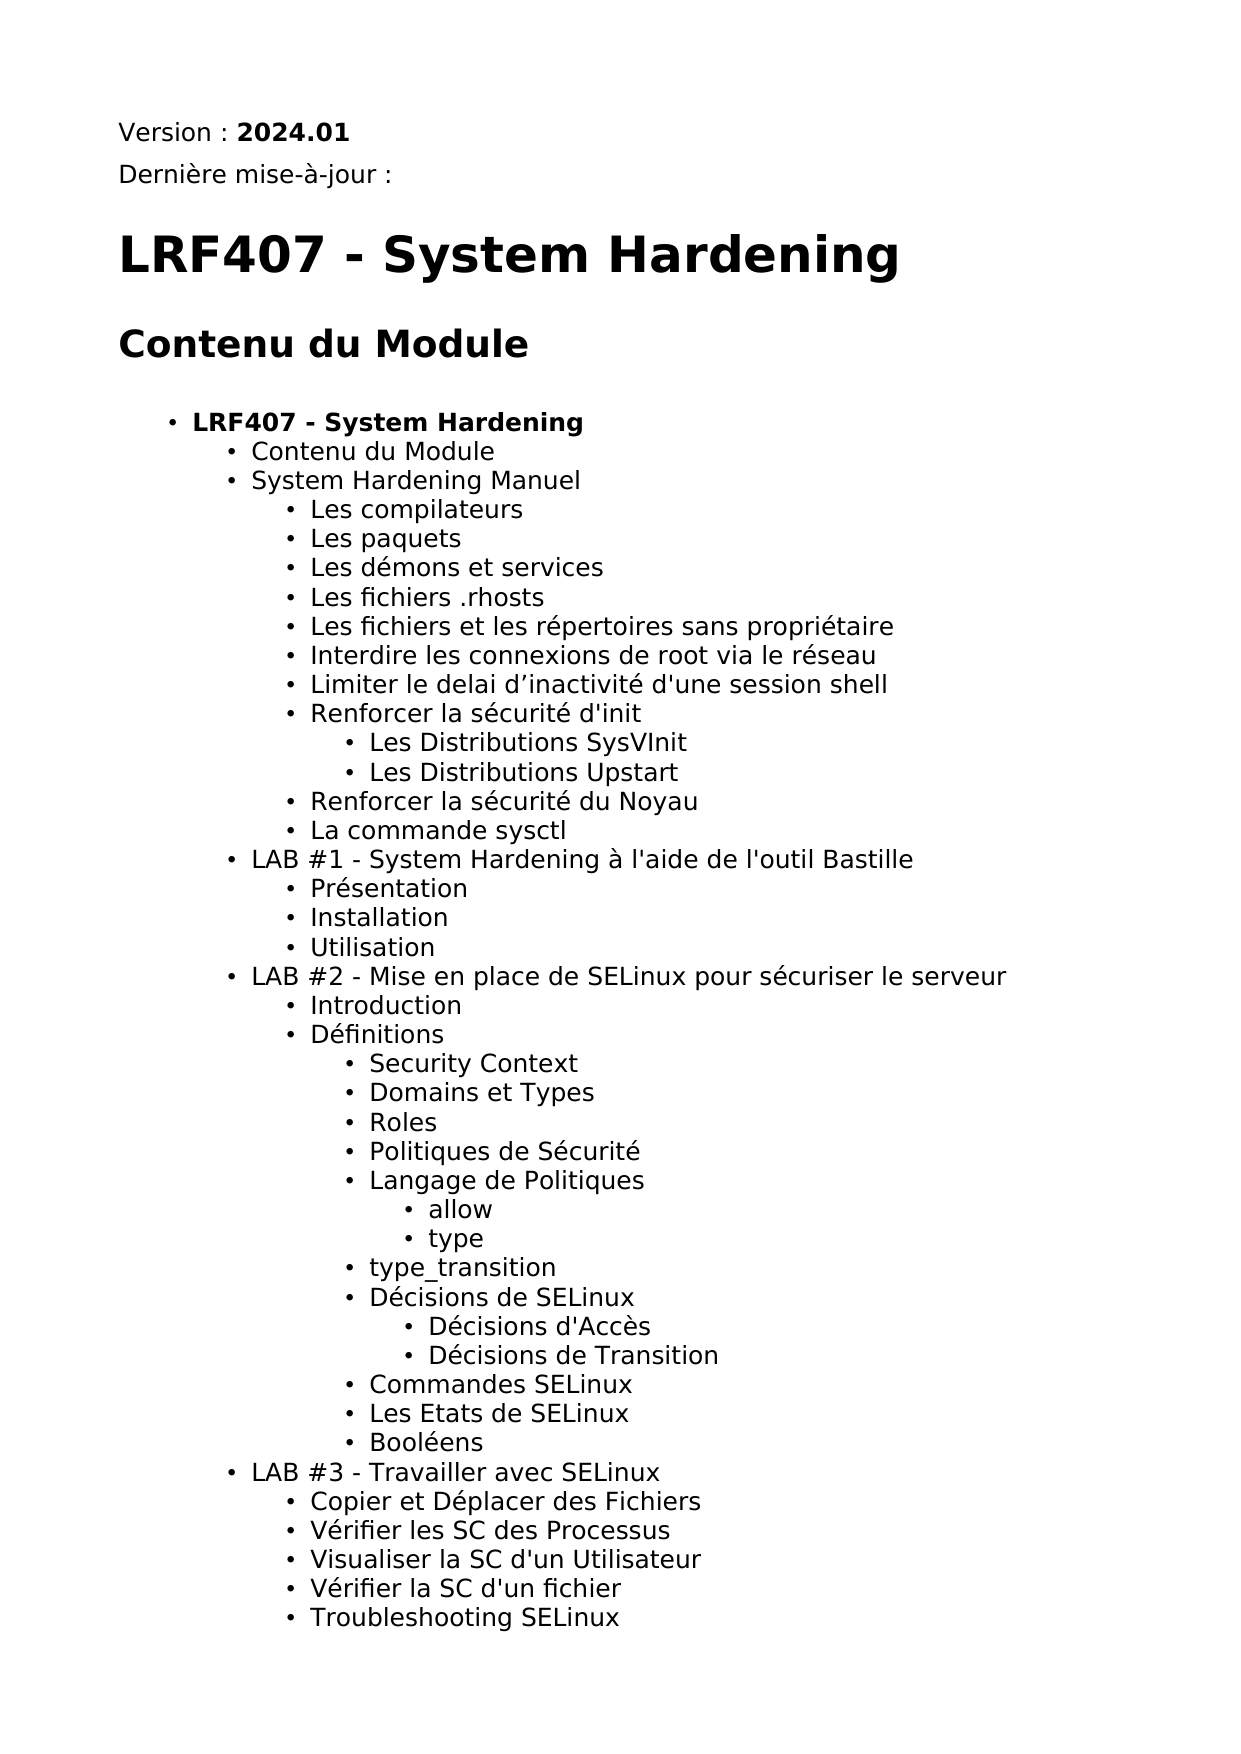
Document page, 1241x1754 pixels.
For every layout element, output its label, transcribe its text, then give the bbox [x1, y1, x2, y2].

list allow [413, 1195, 1122, 1224]
list LRF407 - System Hardening [177, 408, 1122, 437]
list type [413, 1224, 1122, 1254]
list Introduction [295, 991, 1122, 1020]
text Version : 2024.01 [118, 118, 1122, 147]
list Les Etats de SELinux [354, 1399, 1122, 1429]
list Décisions d'Accès [413, 1312, 1122, 1341]
list Langage de Politiques [354, 1166, 1122, 1195]
list Contenu du Module [236, 437, 1122, 466]
list Roles [354, 1108, 1122, 1137]
list Troubleshooting SELinux [295, 1604, 1122, 1633]
list Les paquets [295, 524, 1122, 554]
list Utilisation [295, 933, 1122, 962]
list Installation [295, 904, 1122, 933]
list LAB #1 - System Hardening à l'aide de l'outil Bastille [236, 845, 1122, 874]
list Visualiser la SC d'un Utilisateur [295, 1545, 1122, 1574]
list Security Context [354, 1049, 1122, 1079]
list LAB #3 - Travailler avec SELinux [236, 1458, 1122, 1487]
list Décisions de SELinux [354, 1283, 1122, 1312]
list La commande sysctl [295, 816, 1122, 845]
list Les fichiers et les répertoires sans propriétaire [295, 612, 1122, 641]
list Commandes SELinux [354, 1370, 1122, 1399]
list Copier et Déplacer des Fichiers [295, 1487, 1122, 1516]
list Renforcer la sécurité du Noyau [295, 787, 1122, 816]
list Présentation [295, 874, 1122, 904]
subtitle LRF407 - System Hardening [118, 226, 1122, 285]
list Interdire les connexions de root via le réseau [295, 641, 1122, 670]
list Domains et Types [354, 1079, 1122, 1108]
list Définitions [295, 1020, 1122, 1049]
list Les fichiers .rhosts [295, 583, 1122, 612]
list Les Distributions SysVInit [354, 729, 1122, 758]
list Décisions de Transition [413, 1341, 1122, 1370]
text Dernière mise-à-jour : [118, 160, 1122, 189]
subtitle Contenu du Module [118, 322, 1122, 366]
list Les compilateurs [295, 495, 1122, 524]
list Vérifier la SC d'un fichier [295, 1574, 1122, 1604]
list System Hardening Manuel [236, 466, 1122, 495]
list Les démons et services [295, 554, 1122, 583]
list Les Distributions Upstart [354, 758, 1122, 787]
list Booléens [354, 1429, 1122, 1458]
list Renforcer la sécurité d'init [295, 699, 1122, 729]
list LAB #2 - Mise en place de SELinux pour sécuriser le serveur [236, 962, 1122, 991]
list Politiques de Sécurité [354, 1137, 1122, 1166]
list Vérifier les SC des Processus [295, 1516, 1122, 1545]
list Limiter le delai d’inactivité d'une session shell [295, 670, 1122, 699]
list type_transition [354, 1254, 1122, 1283]
